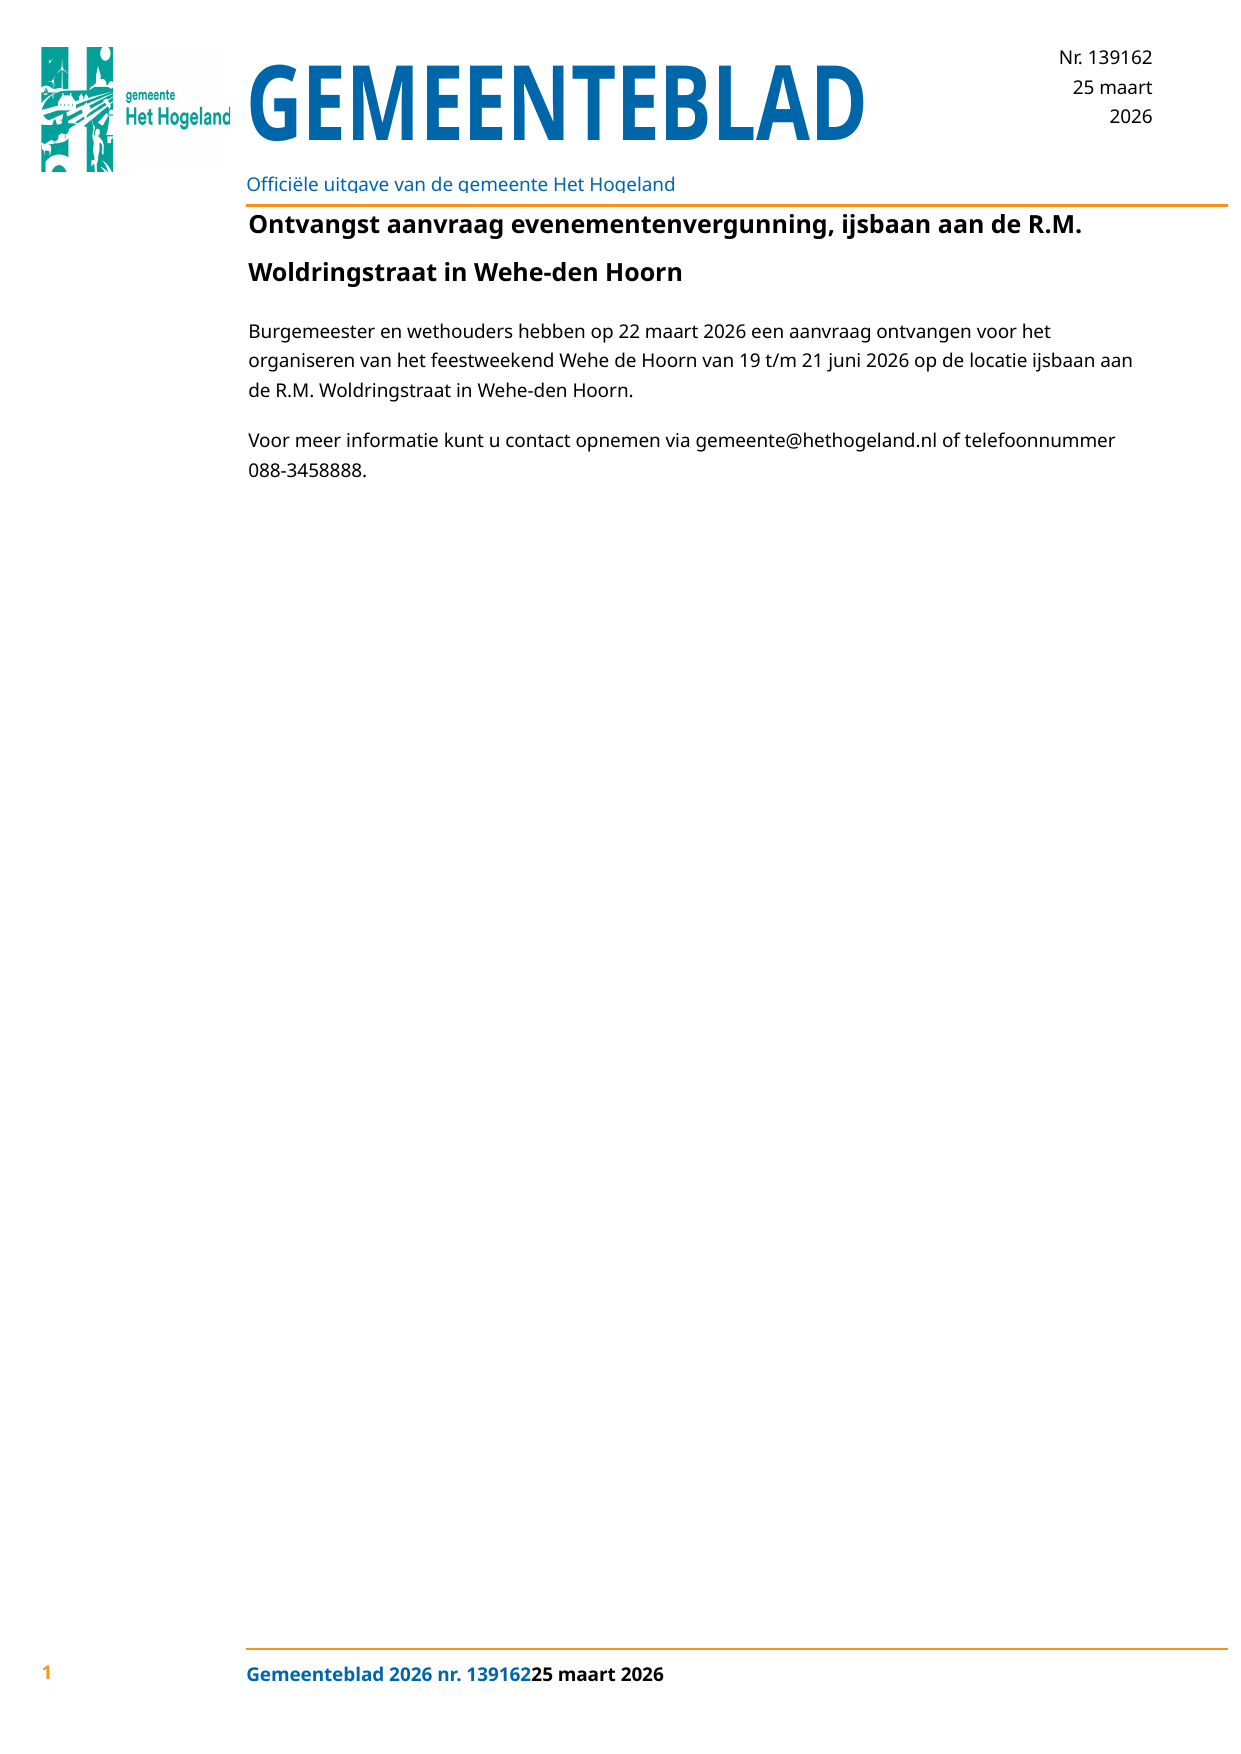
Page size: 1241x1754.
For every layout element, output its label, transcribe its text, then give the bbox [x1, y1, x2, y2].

picture [41, 47, 231, 172]
text Burgemeester en wethouders hebben op 22 maart 2026 een aanvraag ontvangen voor het organiseren van het feestweekend Wehe de Hoorn van 19 t/m 21 juni 2026 op de locatie ijsbaan aan de R.M. Woldringstraat in Wehe-den Hoorn. [248, 318, 1152, 403]
text Voor meer informatie kunt u contact opnemen via gemeente@hethogeland.nl of telefoonnummer 088-3458888. [248, 427, 1152, 483]
text Ontvangst aanvraag evenementenvergunning, ijsbaan aan de R.M. Woldringstraat in Wehe-den Hoorn [248, 207, 1152, 288]
